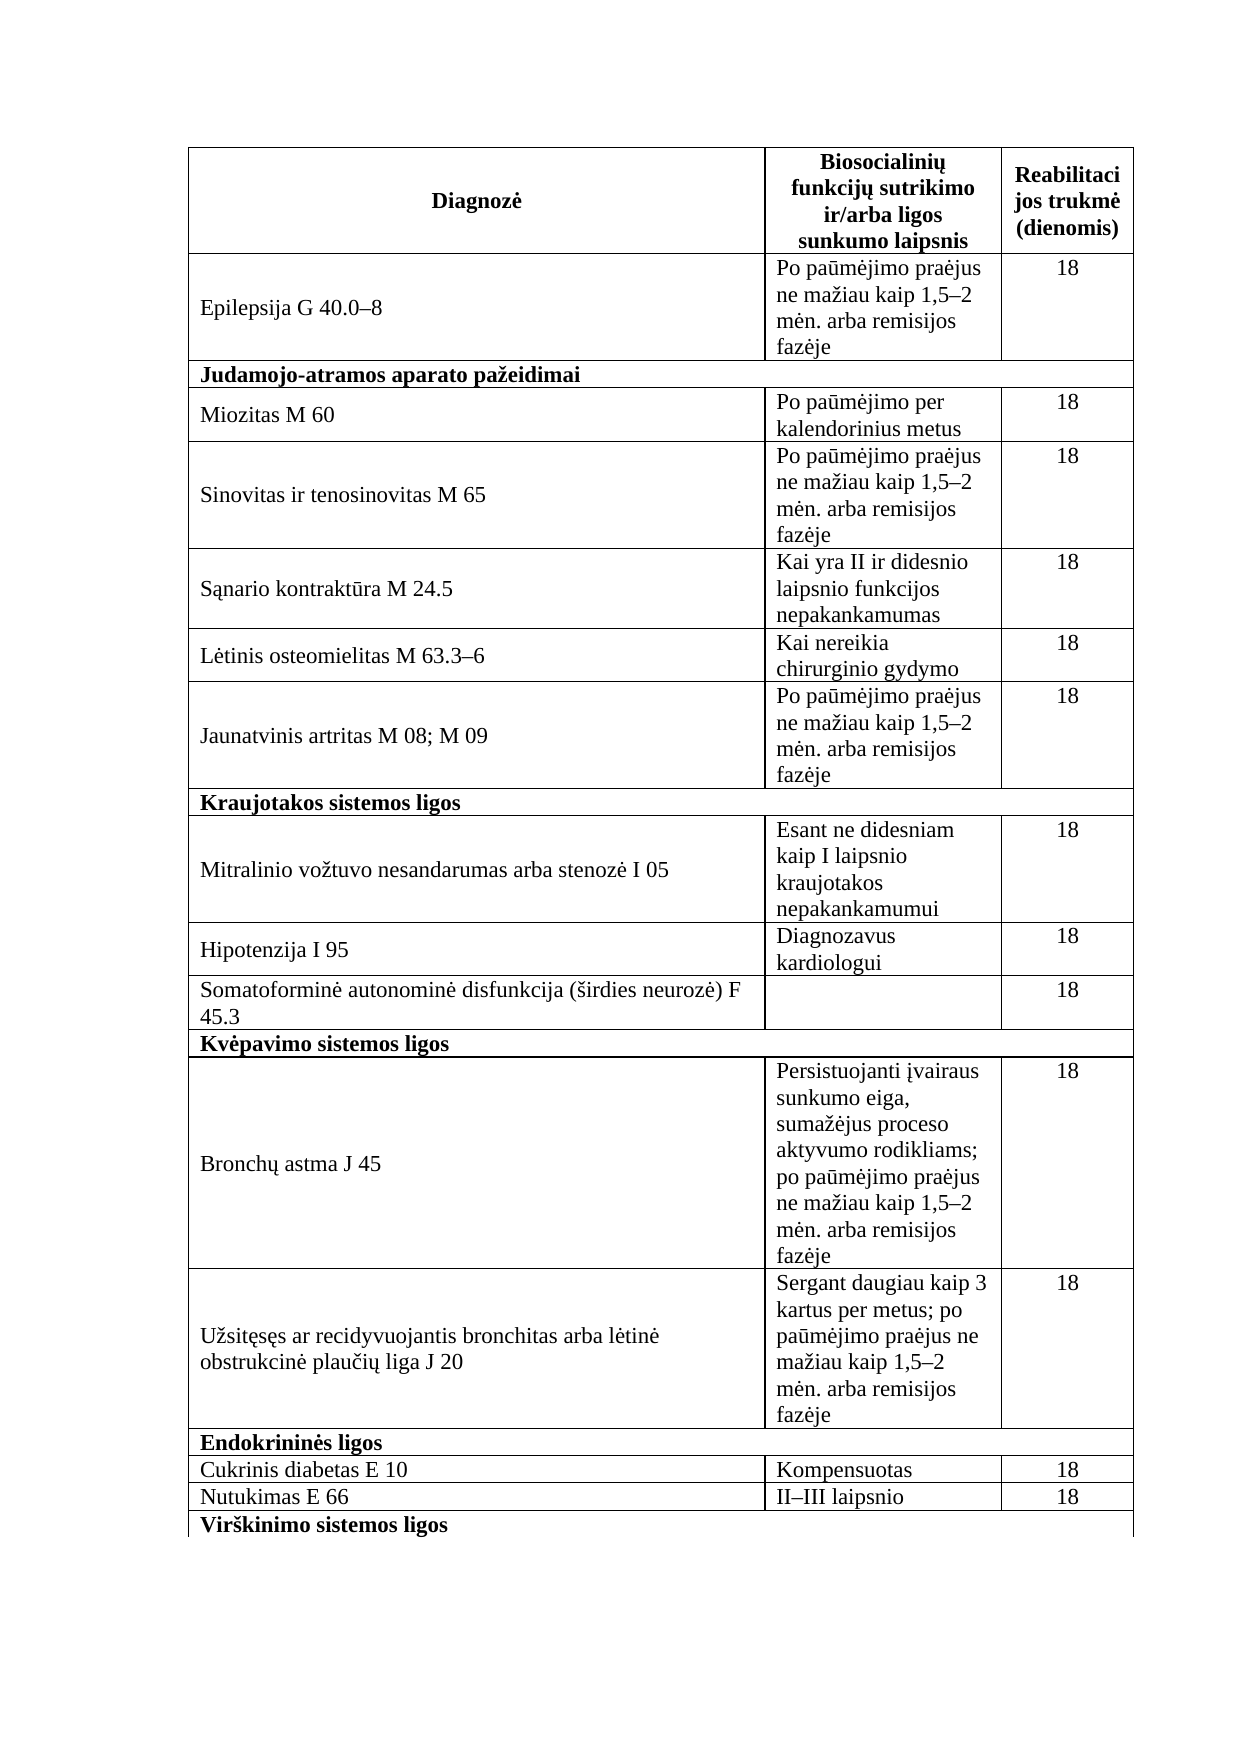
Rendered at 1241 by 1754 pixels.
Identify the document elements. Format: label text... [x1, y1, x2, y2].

table_cell 18 [1002, 816, 1133, 922]
table_cell 18 [1002, 1058, 1133, 1268]
table_cell Endokrininės ligos [189, 1429, 1133, 1455]
table_cell Sinovitas ir tenosinovitas M 65 [189, 442, 764, 547]
table_header Diagnozė [189, 148, 764, 253]
table_cell 18 [1002, 629, 1133, 681]
table_cell Kraujotakos sistemos ligos [189, 789, 1133, 815]
table_cell Nutukimas E 66 [189, 1483, 764, 1510]
table_cell 18 [1002, 549, 1133, 627]
table_cell 18 [1002, 254, 1133, 360]
table_cell Miozitas M 60 [189, 388, 764, 441]
table_cell 18 [1002, 682, 1133, 788]
table_cell 18 [1002, 976, 1133, 1029]
table_cell Lėtinis osteomielitas M 63.3–6 [189, 629, 764, 681]
table_cell Somatoforminė autonominė disfunkcija (širdies neurozė) F 45.3 [189, 976, 764, 1029]
table_cell Kvėpavimo sistemos ligos [189, 1030, 1133, 1056]
table_cell Mitralinio vožtuvo nesandarumas arba stenozė I 05 [189, 816, 764, 922]
table_cell II–III laipsnio [766, 1483, 1001, 1510]
table_cell Esant ne didesniam kaip I laipsnio kraujotakos nepakankamumui [766, 816, 1001, 922]
table_cell Kai yra II ir didesnio laipsnio funkcijos nepakankamumas [766, 549, 1001, 627]
table_cell 18 [1002, 1483, 1133, 1510]
table_cell Sergant daugiau kaip 3 kartus per metus; po paūmėjimo praėjus ne mažiau kaip 1,5–2 mėn. arba remisijos fazėje [766, 1269, 1001, 1427]
table_cell [766, 976, 1001, 1029]
table_cell Sąnario kontraktūra M 24.5 [189, 549, 764, 627]
table_cell Epilepsija G 40.0–8 [189, 254, 764, 360]
table_cell Jaunatvinis artritas M 08; M 09 [189, 682, 764, 788]
table_cell Cukrinis diabetas E 10 [189, 1456, 764, 1482]
table_cell 18 [1002, 1456, 1133, 1482]
table_header Reabilitacijos trukmė (dienomis) [1002, 148, 1133, 253]
table_cell 18 [1002, 1269, 1133, 1427]
table_cell Bronchų astma J 45 [189, 1058, 764, 1268]
table_cell 18 [1002, 388, 1133, 441]
table_cell 18 [1002, 923, 1133, 975]
table_cell Po paūmėjimo per kalendorinius metus [766, 388, 1001, 441]
table_cell Kompensuotas [766, 1456, 1001, 1482]
table_cell Po paūmėjimo praėjus ne mažiau kaip 1,5–2 mėn. arba remisijos fazėje [766, 254, 1001, 360]
table_header Biosocialinių funkcijų sutrikimo ir/arba ligos sunkumo laipsnis [766, 148, 1001, 253]
table_cell Po paūmėjimo praėjus ne mažiau kaip 1,5–2 mėn. arba remisijos fazėje [766, 442, 1001, 547]
table_cell Po paūmėjimo praėjus ne mažiau kaip 1,5–2 mėn. arba remisijos fazėje [766, 682, 1001, 788]
table_cell Užsitęsęs ar recidyvuojantis bronchitas arba lėtinė obstrukcinė plaučių liga J 20 [189, 1269, 764, 1427]
table_cell Diagnozavus kardiologui [766, 923, 1001, 975]
table_cell Persistuojanti įvairaus sunkumo eiga, sumažėjus proceso aktyvumo rodikliams; po paūmėjimo praėjus ne mažiau kaip 1,5–2 mėn. arba remisijos fazėje [766, 1058, 1001, 1268]
table_cell Hipotenzija I 95 [189, 923, 764, 975]
table_cell 18 [1002, 442, 1133, 547]
table_cell Virškinimo sistemos ligos [189, 1511, 1133, 1537]
table_cell Judamojo-atramos aparato pažeidimai [189, 361, 1133, 387]
table_cell Kai nereikia chirurginio gydymo [766, 629, 1001, 681]
